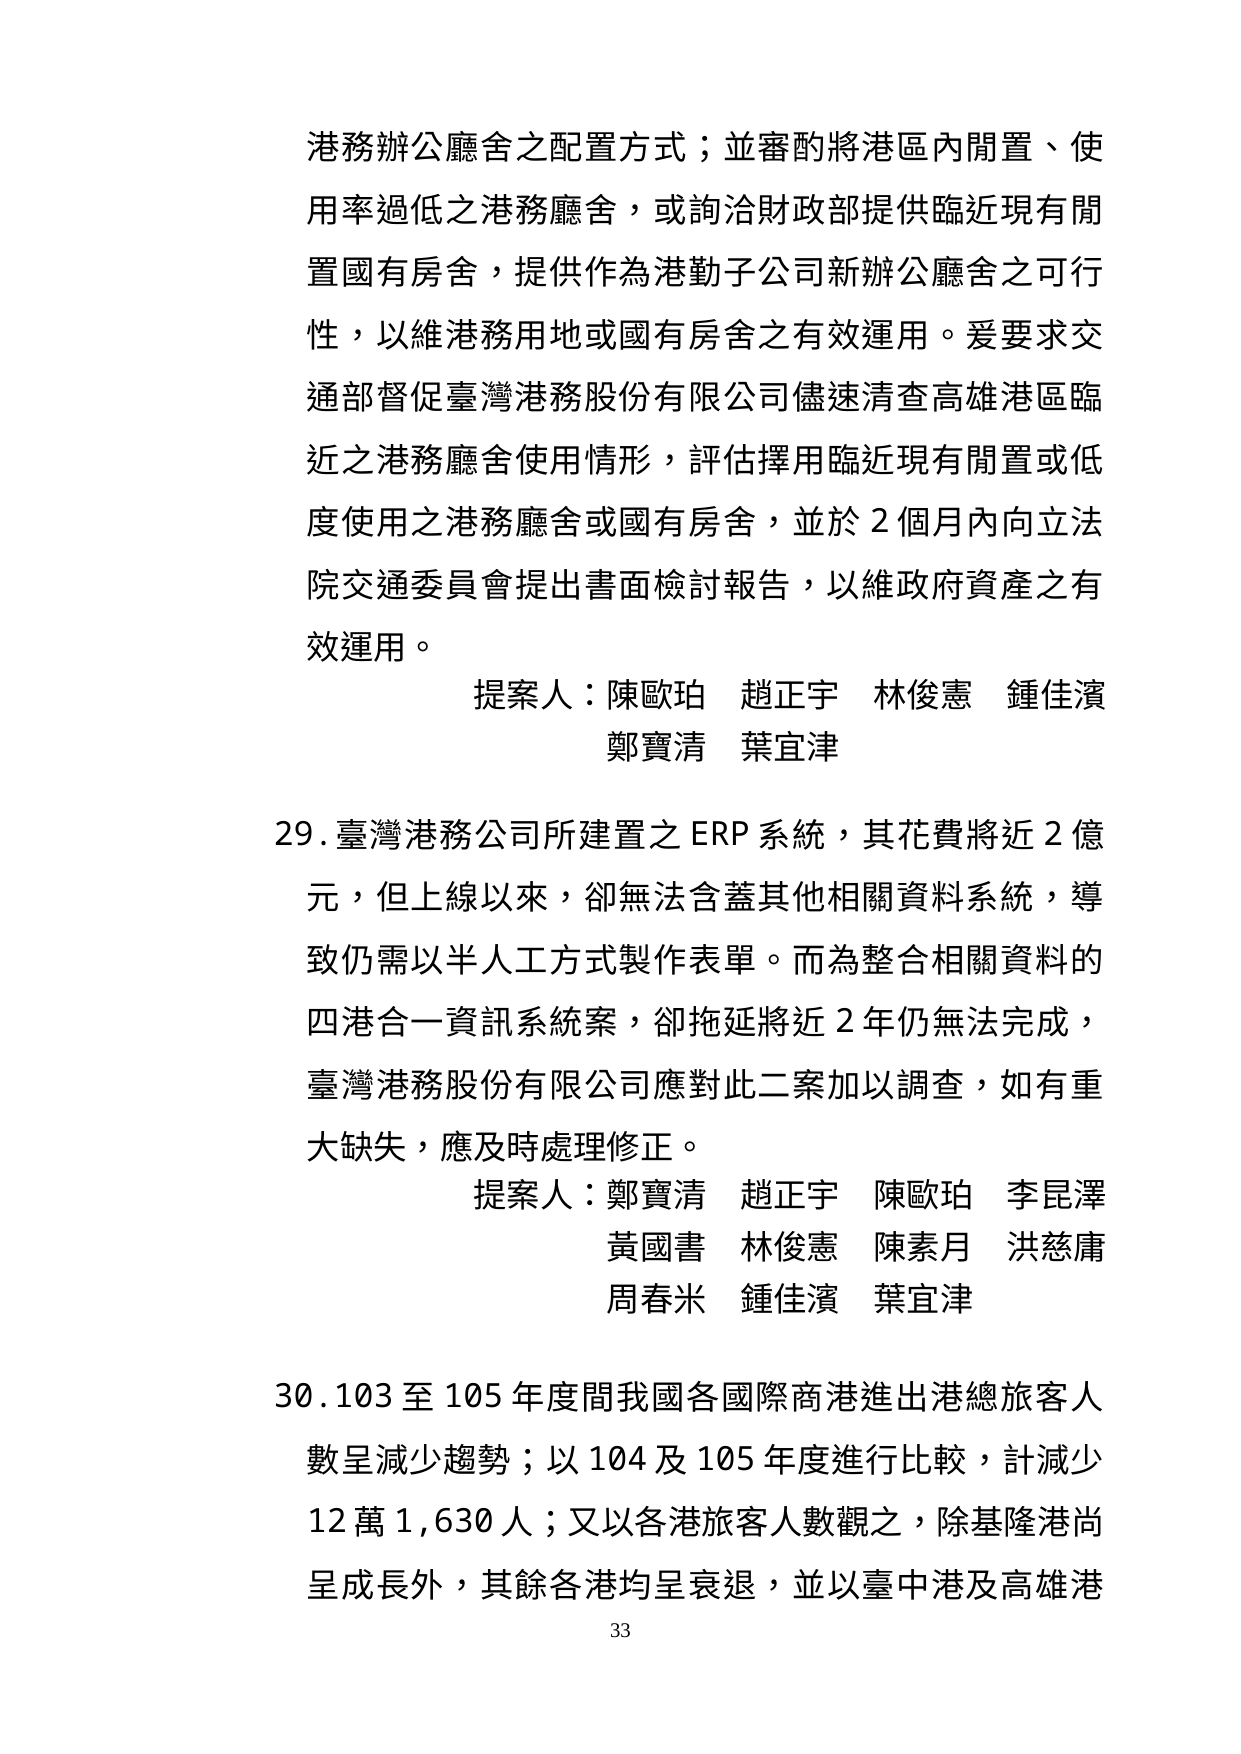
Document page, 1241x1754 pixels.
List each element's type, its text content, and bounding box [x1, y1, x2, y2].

text 提案人：陳歐珀 趙正宇 林俊憲 鍾佳濱 鄭寶清 葉宜津 [473, 666, 1117, 770]
text 提案人：鄭寶清 趙正宇 陳歐珀 李昆澤 黃國書 林俊憲 陳素月 洪慈庸 周春米 鍾佳濱 葉宜津 [473, 1166, 1117, 1322]
text 港務辦公廳舍之配置方式；並審酌將港區內閒置、使用率過低之港務廳舍，或詢洽財政部提供臨近現有閒置國有房舍，提供作為港勤子公司新辦公廳舍之可行性，以維港務用地或國有房舍之有效運用。爰要求交通部督促臺灣港務股份有限公司儘速清查高雄港區臨近之港務廳舍使用情形，評估擇用臨近現有閒置或低度使用之港務廳舍或國有房舍，並於2個月內向立法院交通委員會提出書面檢討報告，以維政府資產之有效運用。 [273, 103, 1104, 666]
text 30.103至105年度間我國各國際商港進出港總旅客人數呈減少趨勢；以104及105年度進行比較，計減少12萬1,630人；又以各港旅客人數觀之，除基隆港尚呈成長外，其餘各港均呈衰退，並以臺中港及高雄港減少人數最多，分別減少8萬7,276人次及8萬7,922人次。臺灣港務股份有限公司允宜積極檢討近年郵輪旅客人數下滑之原因，並以各港所具發展優勢，研謀有效之因應對策，以維我國港口之健全營運，進而帶動國家觀光及經濟發展。 [273, 1353, 1104, 1603]
text 29.臺灣港務公司所建置之ERP系統，其花費將近2億元，但上線以來，卻無法含蓋其他相關資料系統，導致仍需以半人工方式製作表單。而為整合相關資料的四港合一資訊系統案，卻拖延將近2年仍無法完成，臺灣港務股份有限公司應對此二案加以調查，如有重大缺失，應及時處理修正。 [273, 791, 1104, 1166]
